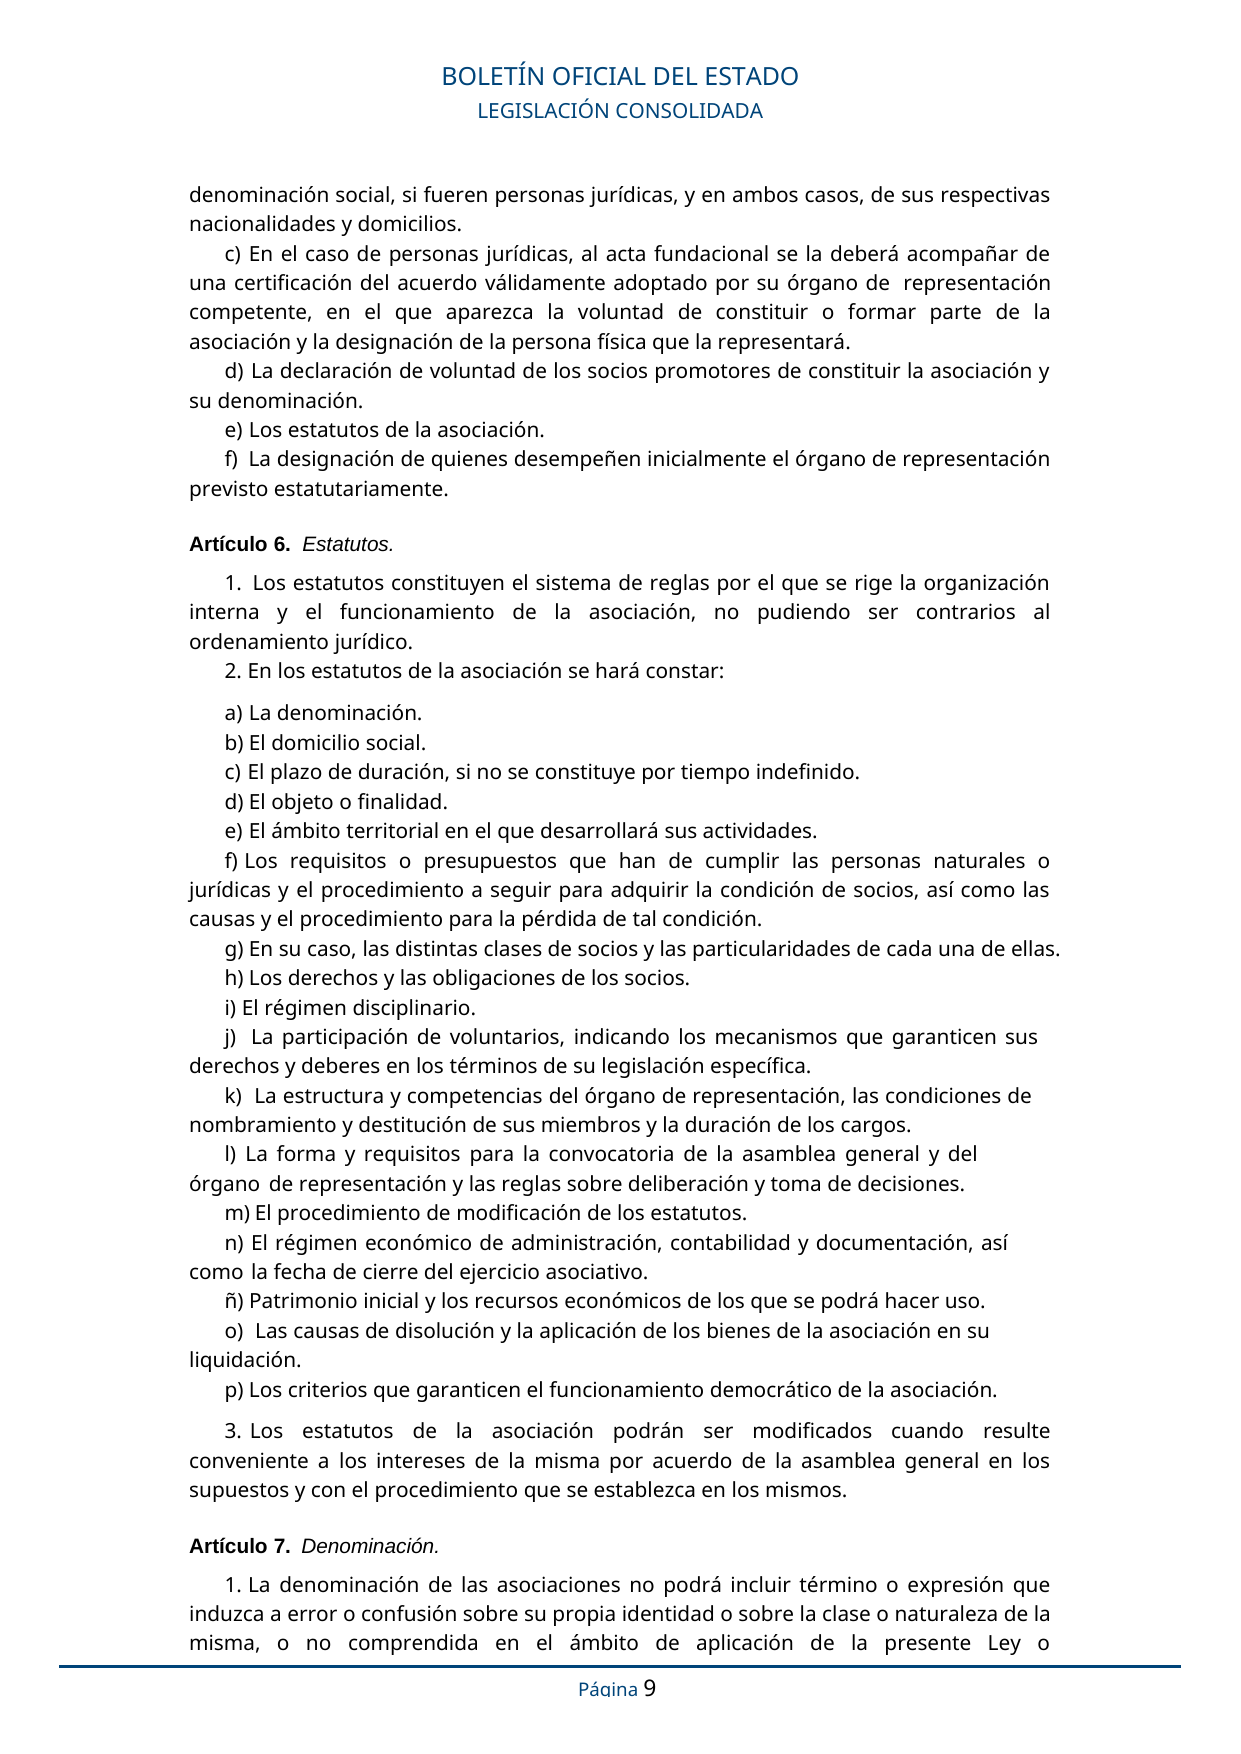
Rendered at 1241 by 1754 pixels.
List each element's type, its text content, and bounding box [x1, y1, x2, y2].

list La denominación. [224, 698, 1065, 727]
list Los derechos y las obligaciones de los socios. [224, 963, 1065, 992]
list Los requisitos o presupuestos que han de cumplir las personas naturales o jurídicas y el procedimiento a seguir para adquirir la condición de socios, así como las causas y el procedimiento para la pérdida de tal condición. [189, 846, 1051, 933]
list Los estatutos de la asociación. [224, 415, 1065, 443]
text Artículo 6. Estatutos. [189, 532, 1065, 556]
list El ámbito territorial en el que desarrollará sus actividades. [224, 816, 1065, 845]
list En el caso de personas jurídicas, al acta fundacional se la deberá acompañar de una certificación del acuerdo válidamente adoptado por su órgano de representación competente, en el que aparezca la voluntad de constituir o formar parte de la asociación y la designación de la persona física que la representará. [189, 239, 1051, 355]
text denominación social, si fueren personas jurídicas, y en ambos casos, de sus respectivas nacionalidades y domicilios. [189, 180, 1051, 238]
list La participación de voluntarios, indicando los mecanismos que garanticen sus derechos y deberes en los términos de su legislación específica. [189, 1022, 1051, 1080]
list La declaración de voluntad de los socios promotores de constituir la asociación y su denominación. [189, 356, 1051, 414]
list El domicilio social. [224, 728, 1065, 756]
list El procedimiento de modificación de los estatutos. [224, 1198, 1065, 1227]
text Artículo 7. Denominación. [189, 1533, 1065, 1557]
list En los estatutos de la asociación se hará constar: [224, 656, 1065, 685]
list La forma y requisitos para la convocatoria de la asamblea general y del órgano de representación y las reglas sobre deliberación y toma de decisiones. [189, 1139, 1051, 1197]
list Los estatutos constituyen el sistema de reglas por el que se rige la organización interna y el funcionamiento de la asociación, no pudiendo ser contrarios al ordenamiento jurídico. [189, 568, 1051, 655]
list La designación de quienes desempeñen inicialmente el órgano de representación previsto estatutariamente. [189, 444, 1051, 502]
list Los criterios que garanticen el funcionamiento democrático de la asociación. [224, 1375, 1065, 1403]
list Los estatutos de la asociación podrán ser modificados cuando resulte conveniente a los intereses de la misma por acuerdo de la asamblea general en los supuestos y con el procedimiento que se establezca en los mismos. [189, 1417, 1051, 1504]
list El régimen disciplinario. [224, 993, 1065, 1021]
text ñ) Patrimonio inicial y los recursos económicos de los que se podrá hacer uso. [224, 1287, 1065, 1315]
list El régimen económico de administración, contabilidad y documentación, así como la fecha de cierre del ejercicio asociativo. [189, 1228, 1051, 1286]
list La denominación de las asociaciones no podrá incluir término o expresión que induzca a error o confusión sobre su propia identidad o sobre la clase o naturaleza de la misma, o no comprendida en el ámbito de aplicación de la presente Ley o [189, 1570, 1051, 1657]
list El objeto o finalidad. [224, 787, 1065, 815]
list En su caso, las distintas clases de socios y las particularidades de cada una de ellas. [224, 934, 1065, 962]
list Las causas de disolución y la aplicación de los bienes de la asociación en su liquidación. [189, 1316, 1051, 1374]
list El plazo de duración, si no se constituye por tiempo indefinido. [224, 757, 1065, 786]
list La estructura y competencias del órgano de representación, las condiciones de nombramiento y destitución de sus miembros y la duración de los cargos. [189, 1081, 1051, 1139]
